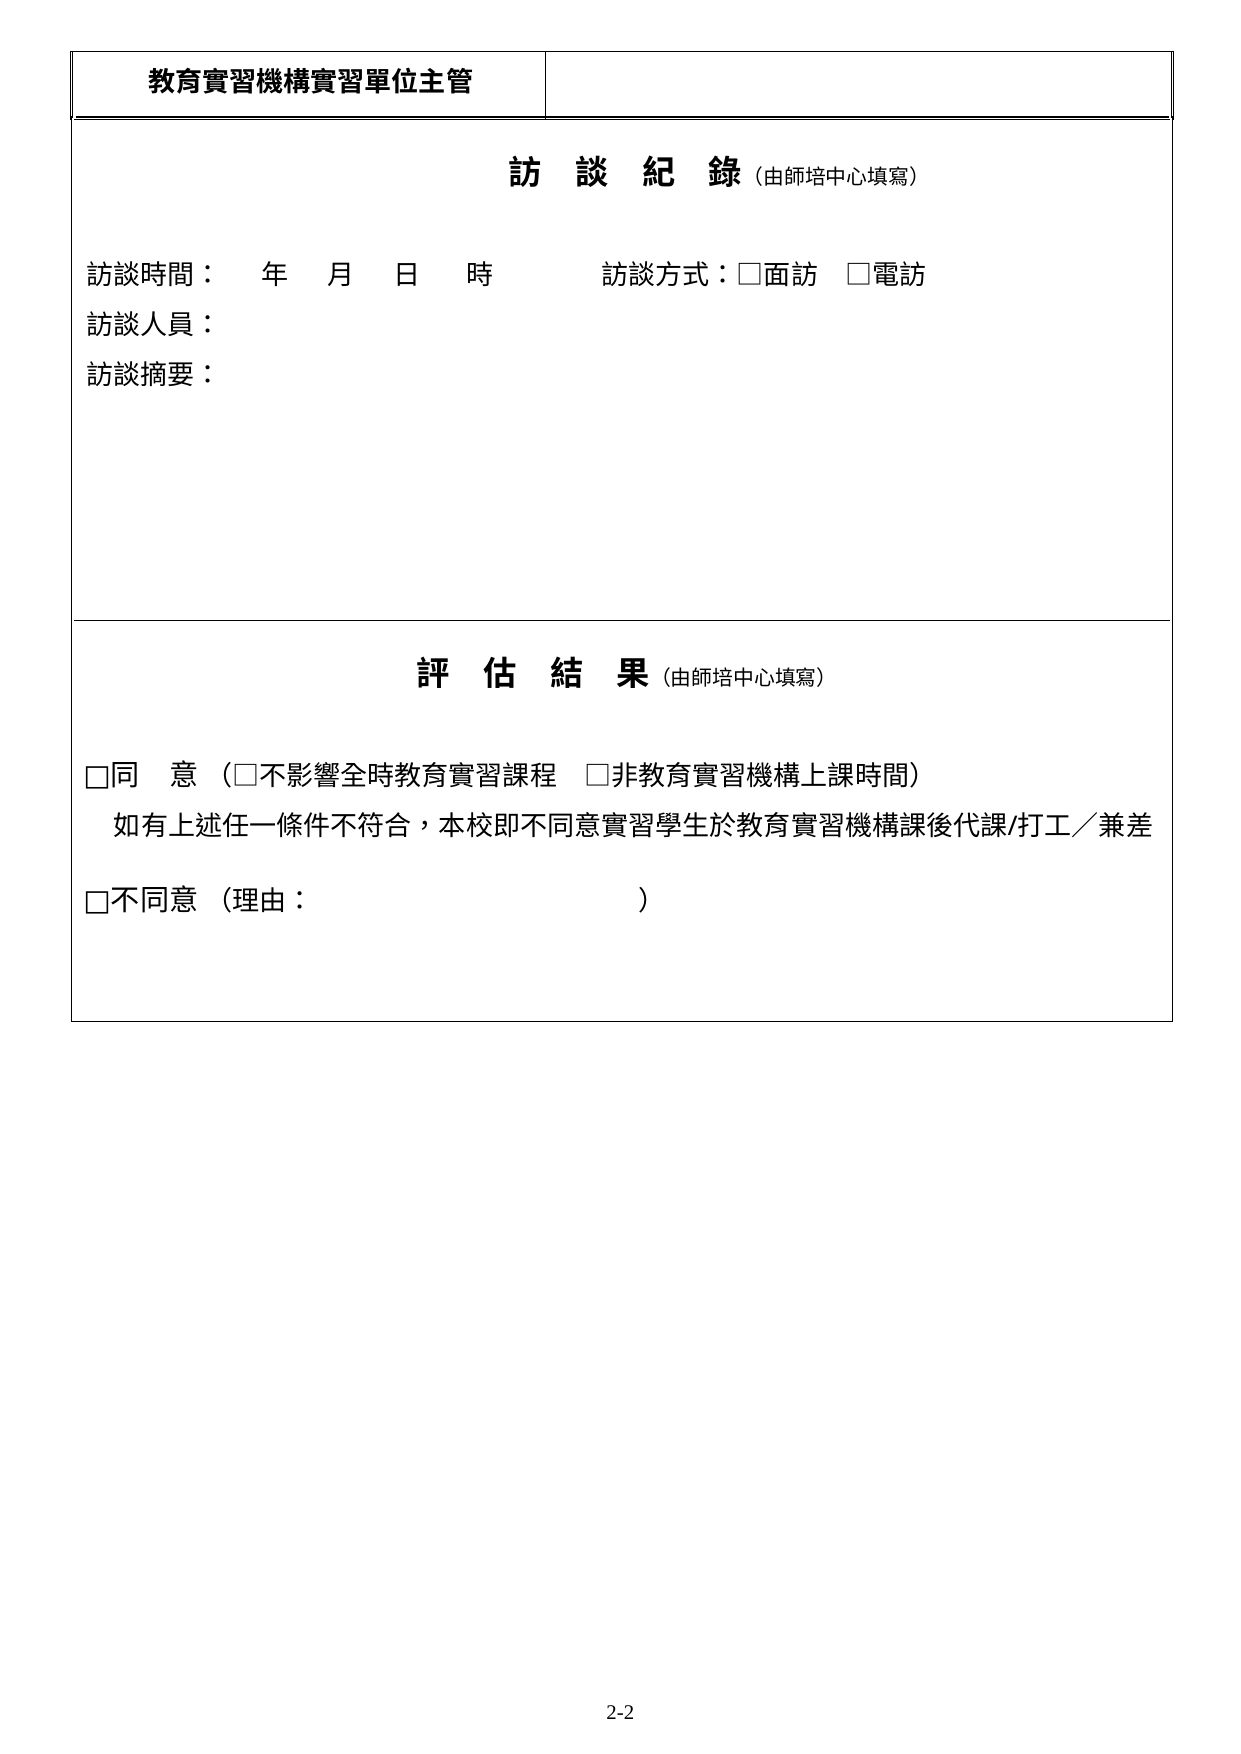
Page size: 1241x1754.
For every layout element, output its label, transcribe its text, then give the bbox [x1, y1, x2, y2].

table_cell [546, 52, 1171, 116]
table_cell 評 估 結 果（由師培中心填寫） □同 意 （□不影響全時教育實習課程 □非教育實習機構上課時間） 如有上述任一條件不符合，本校即不同意實習學生於教育實習機構課後代課/打工／兼差 □不同意 （理由： ） [72, 620, 1172, 1021]
table_cell 訪 談 紀 錄（由師培中心填寫） 訪談時間： 年 月 日 時 訪談方式：□面訪 □電訪 訪談人員： 訪談摘要： [72, 116, 1172, 619]
table_cell 教育實習機構實習單位主管 [73, 52, 545, 116]
